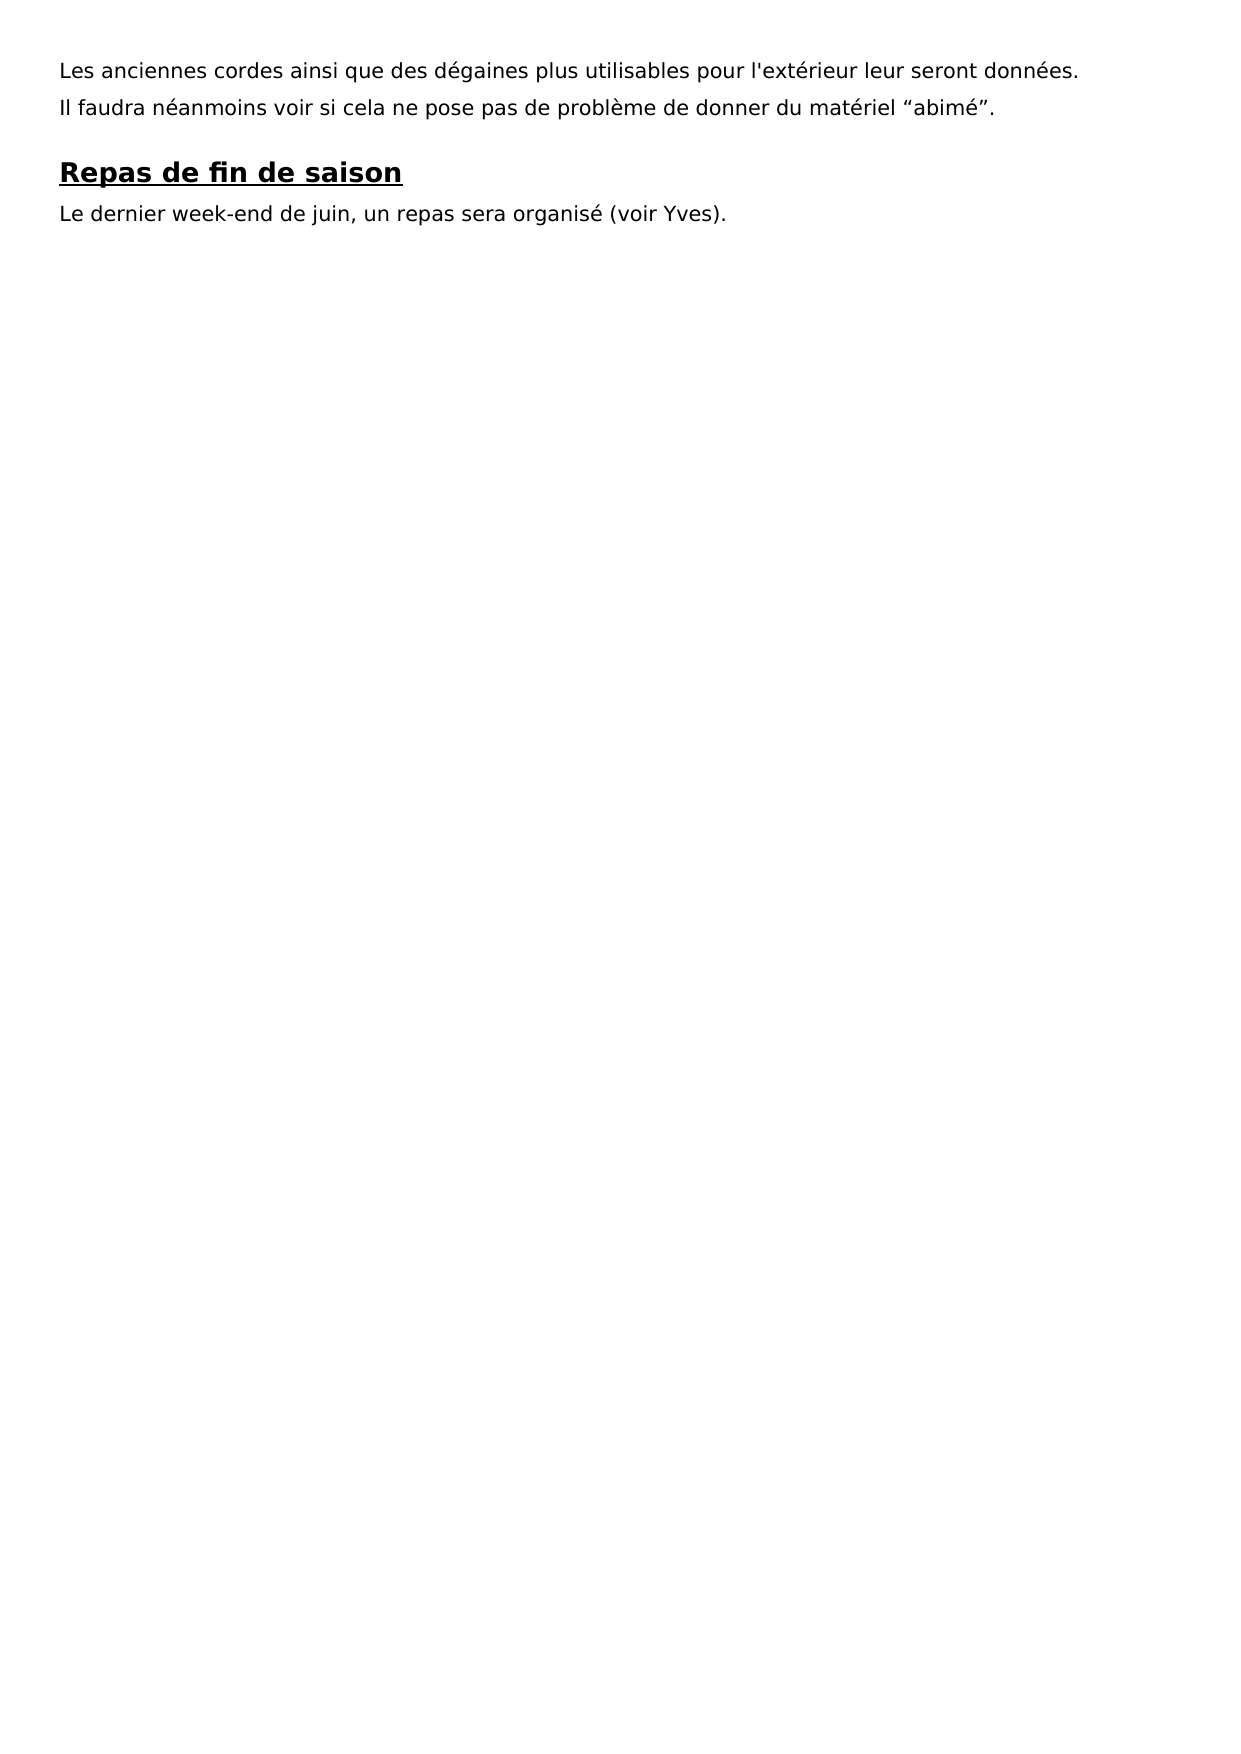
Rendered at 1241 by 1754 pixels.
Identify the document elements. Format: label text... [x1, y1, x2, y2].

text Il faudra néanmoins voir si cela ne pose pas de problème de donner du matériel “abimé”. [59, 96, 1181, 120]
subtitle Repas de fin de saison [59, 158, 1181, 189]
text Le dernier week-end de juin, un repas sera organisé (voir Yves). [59, 202, 1181, 226]
text Les anciennes cordes ainsi que des dégaines plus utilisables pour l'extérieur leur seront données. [59, 59, 1181, 83]
